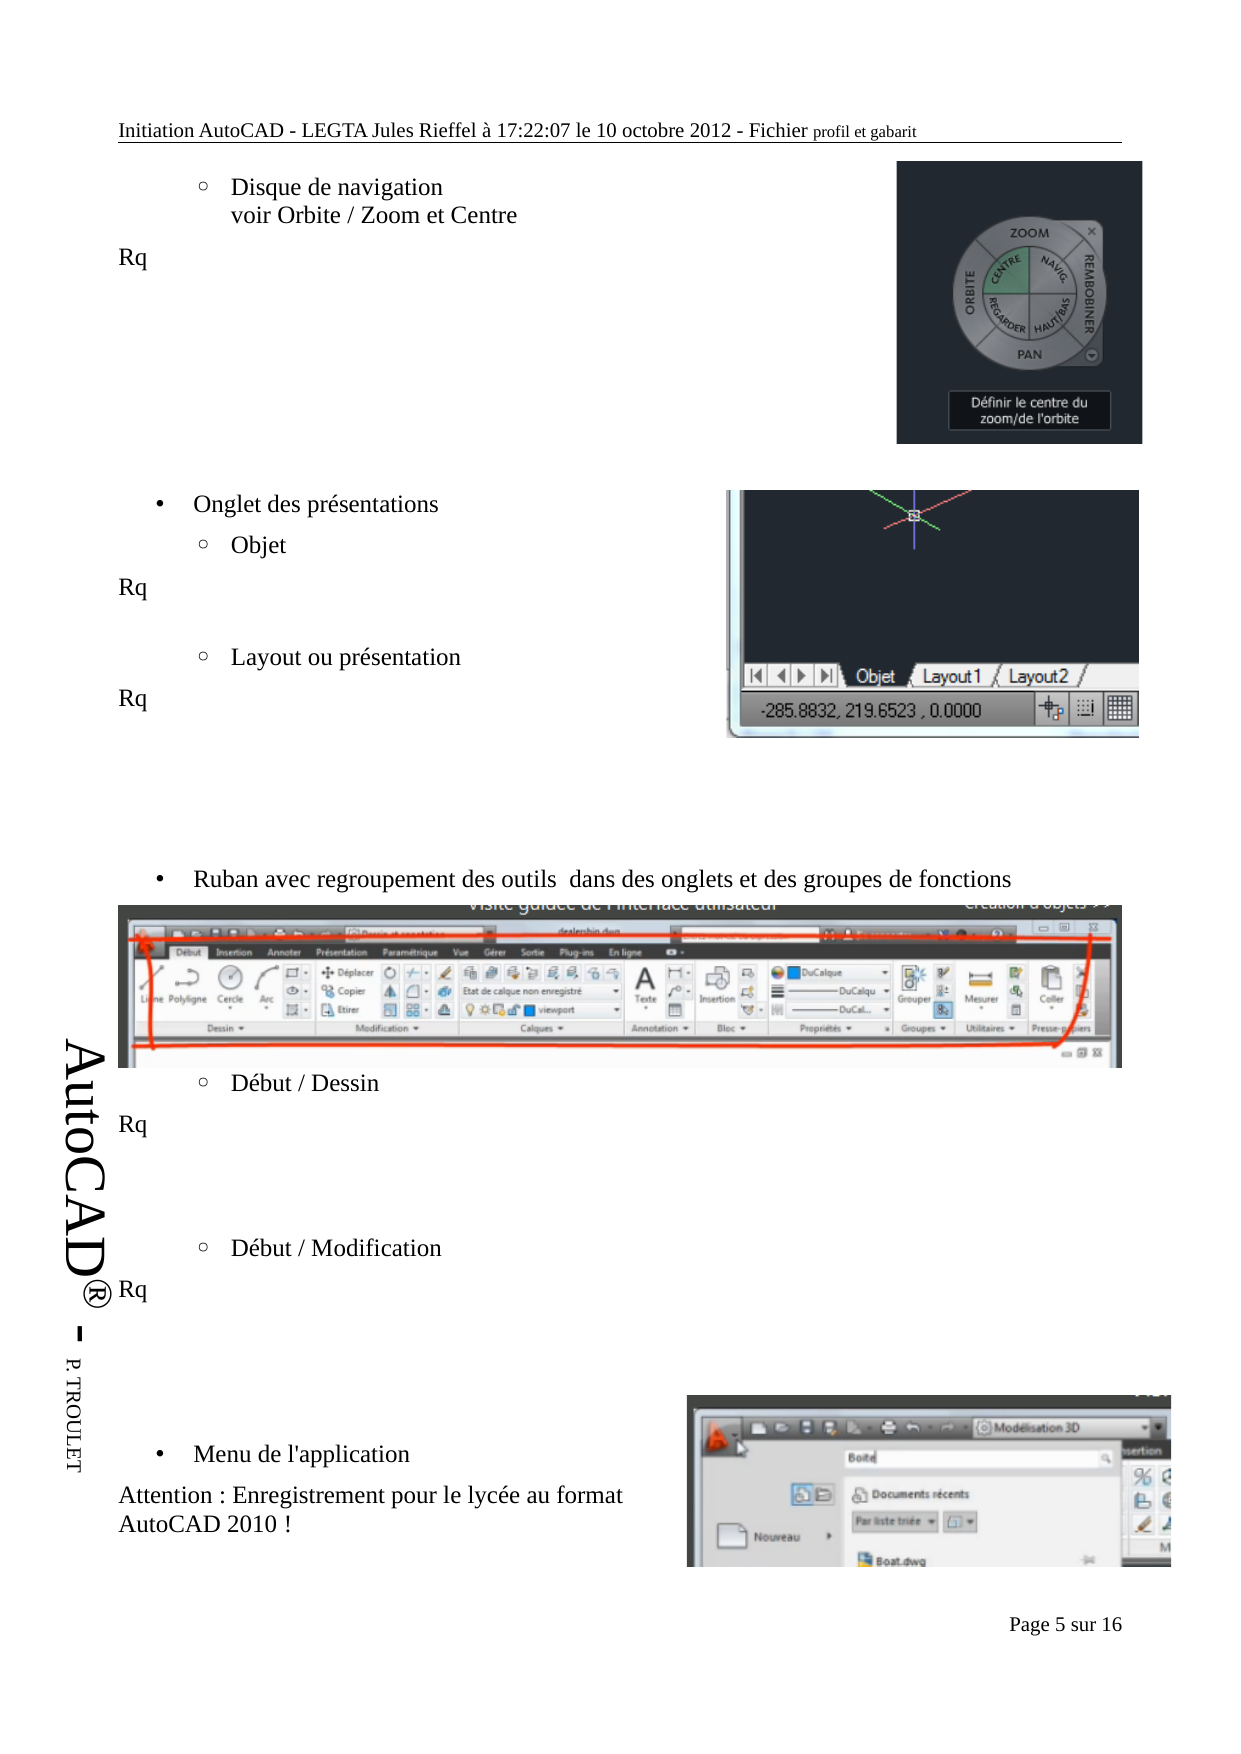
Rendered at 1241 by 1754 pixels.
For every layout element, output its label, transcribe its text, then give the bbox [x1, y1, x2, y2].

list Début / Dessin [193, 1068, 1122, 1097]
text Rq [118, 1274, 1122, 1303]
list Menu de l'application [156, 1439, 686, 1468]
text Attention : Enregistrement pour le lycée au format AutoCAD 2010 ! [118, 1480, 686, 1538]
text Rq [118, 242, 896, 271]
list Disque de navigation voir Orbite / Zoom et Centre [193, 172, 896, 229]
list Début / Modification [193, 1233, 1122, 1262]
list Objet [193, 531, 726, 559]
text Rq [118, 683, 1122, 769]
list Ruban avec regroupement des outils dans des onglets et des groupes de fonctions [156, 864, 1122, 893]
list Onglet des présentations [156, 489, 1122, 518]
text Rq [118, 1109, 1122, 1138]
picture [896, 161, 1143, 444]
picture [686, 1395, 1172, 1567]
picture [726, 490, 1139, 738]
list Layout ou présentation [193, 642, 726, 671]
text Rq [118, 572, 726, 629]
picture [118, 905, 1122, 1068]
